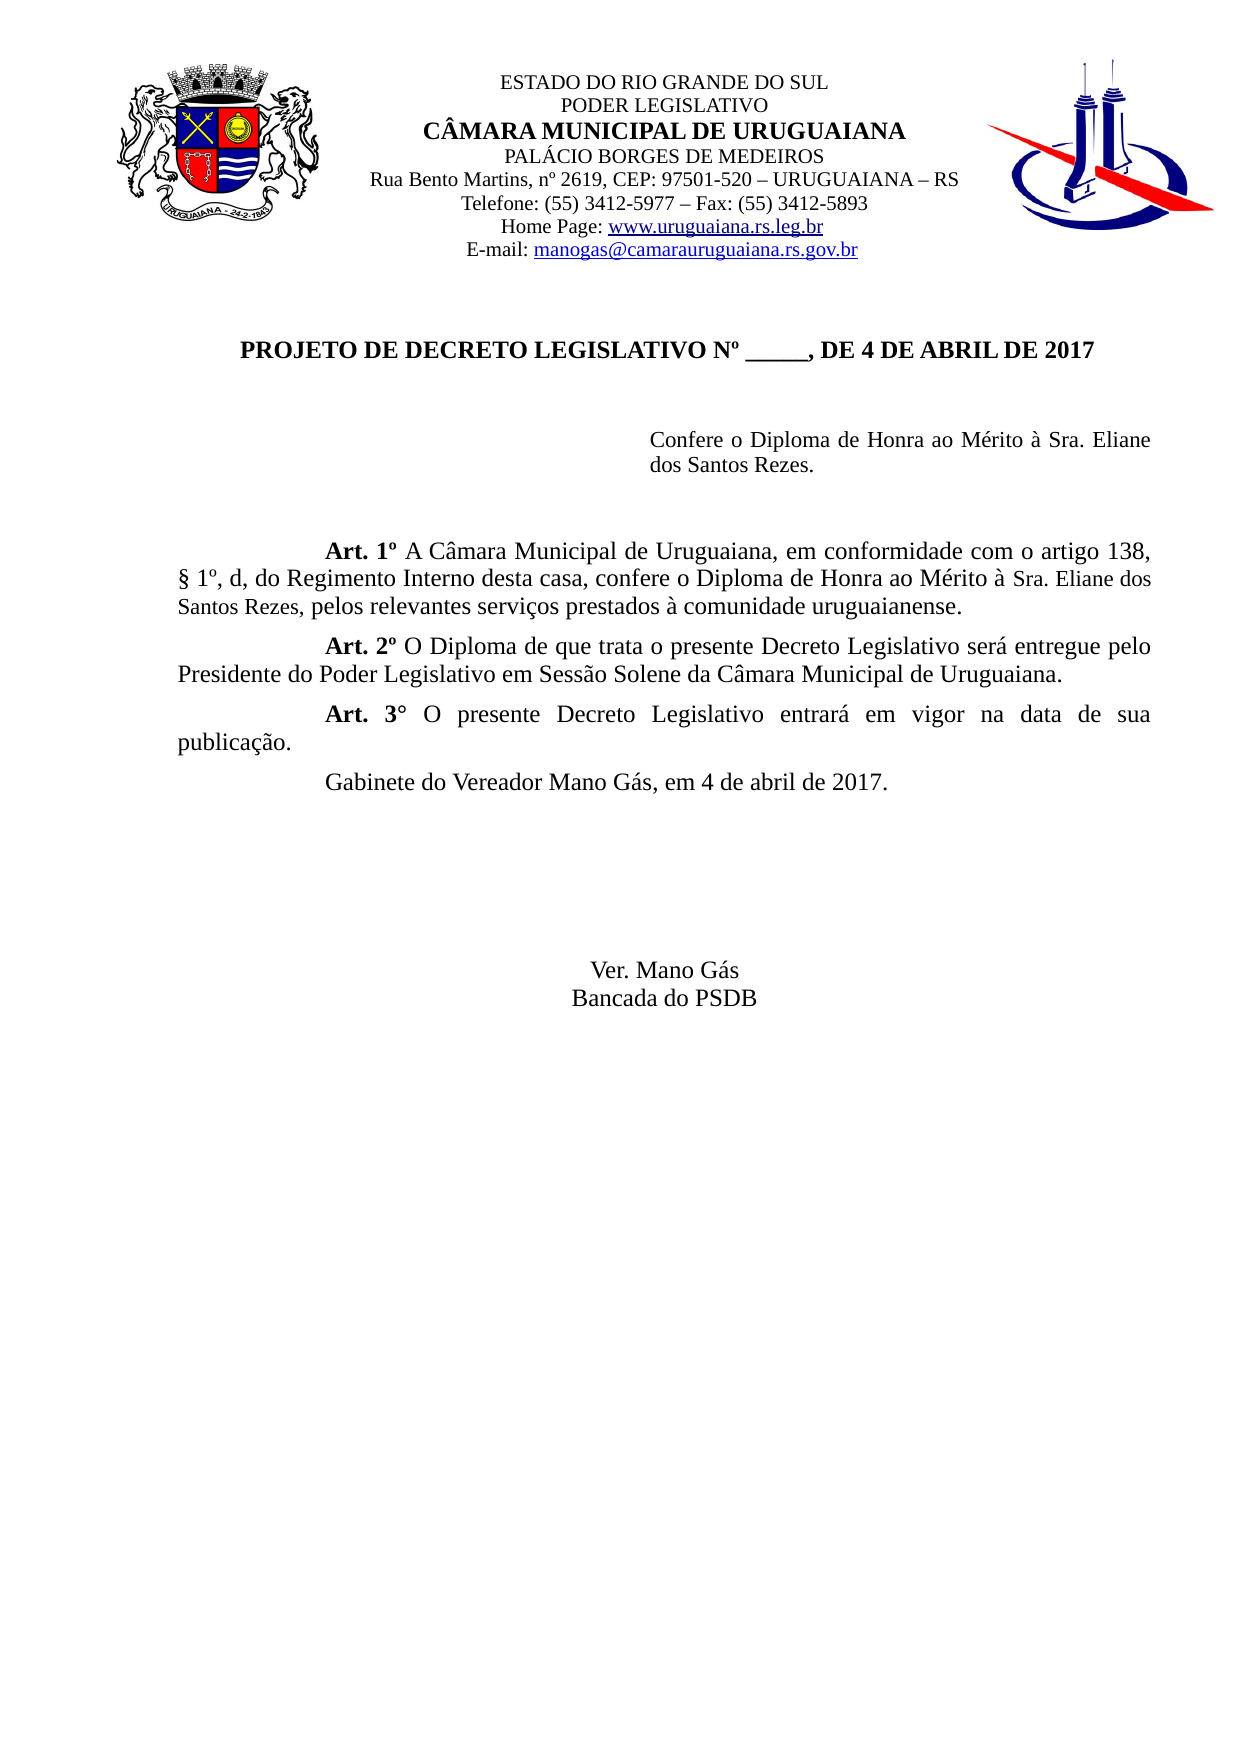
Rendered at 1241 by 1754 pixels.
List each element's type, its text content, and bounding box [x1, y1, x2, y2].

text PROJETO DE DECRETO LEGISLATIVO Nº _____, DE 4 DE ABRIL DE 2017 [183, 336, 1152, 364]
text Art. 2º O Diploma de que trata o presente Decreto Legislativo será entregue pelo Presidente do Poder Legislativo em Sessão Solene da Câmara Municipal de Uruguaiana. [177, 632, 1152, 688]
text Art. 3° O presente Decreto Legislativo entrará em vigor na data de sua publicação. [177, 700, 1152, 756]
text Ver. Mano Gás [177, 956, 1152, 984]
text Bancada do PSDB [177, 984, 1152, 1011]
picture [987, 59, 1214, 230]
list Confere o Diploma de Honra ao Mérito à Sra. Eliane dos Santos Rezes. [649, 427, 1152, 478]
text Art. 1º A Câmara Municipal de Uruguaiana, em conformidade com o artigo 138, § 1º, d, do Regimento Interno desta casa, confere o Diploma de Honra ao Mérito à Sra. Eliane dos Santos Rezes, pelos relevantes serviços prestados à comunidade uruguaianense. [177, 537, 1152, 620]
text Gabinete do Vereador Mano Gás, em 4 de abril de 2017. [177, 768, 1152, 796]
picture [116, 64, 319, 221]
